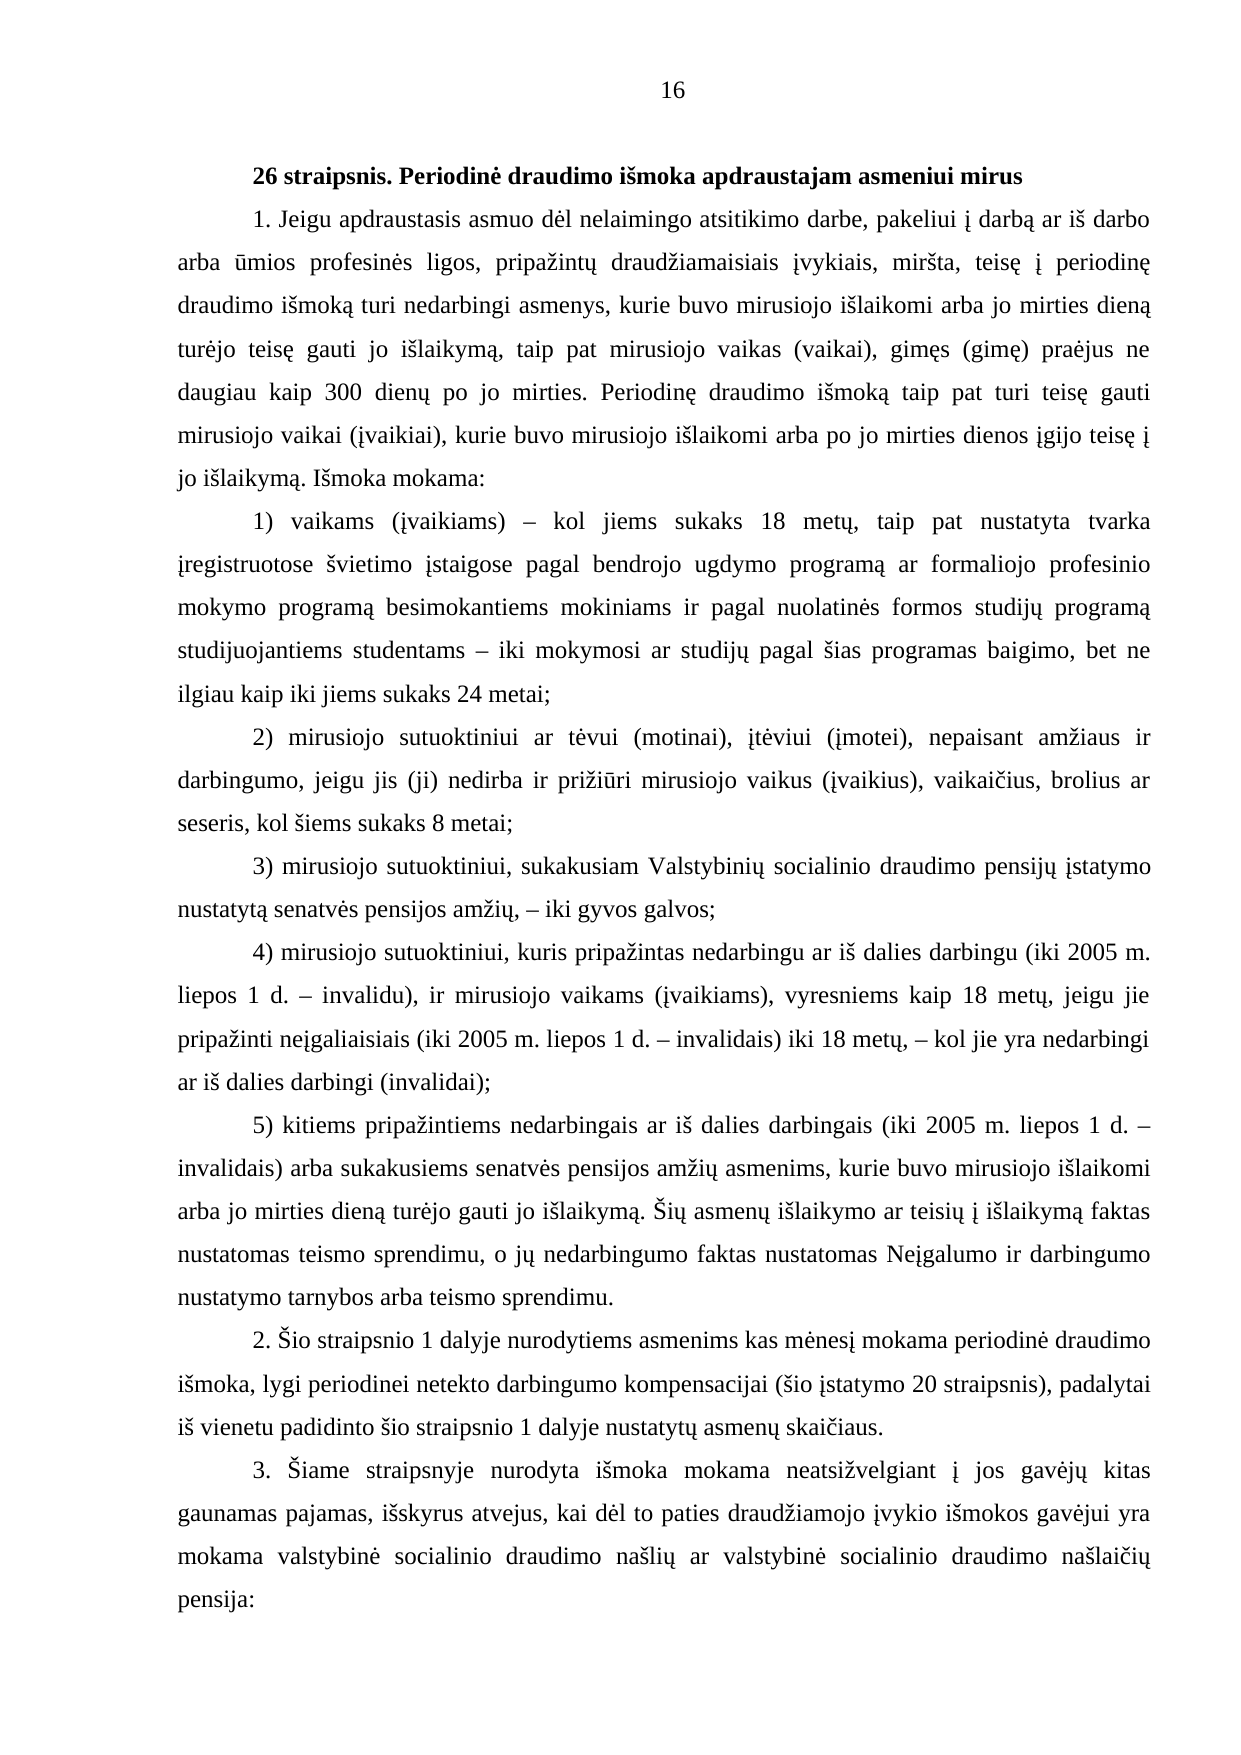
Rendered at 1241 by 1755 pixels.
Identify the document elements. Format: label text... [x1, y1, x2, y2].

text 2) mirusiojo sutuoktiniui ar tėvui (motinai), įtėviui (įmotei), nepaisant amžiaus ir darbingumo, jeigu jis (ji) nedirba ir prižiūri mirusiojo vaikus (įvaikius), vaikaičius, brolius ar seseris, kol šiems sukaks 8 metai; [177, 722, 1152, 837]
text 2. Šio straipsnio 1 dalyje nurodytiems asmenims kas mėnesį mokama periodinė draudimo išmoka, lygi periodinei netekto darbingumo kompensacijai (šio įstatymo 20 straipsnis), padalytai iš vienetu padidinto šio straipsnio 1 dalyje nustatytų asmenų skaičiaus. [177, 1326, 1152, 1441]
text 5) kitiems pripažintiems nedarbingais ar iš dalies darbingais (iki 2005 m. liepos 1 d. – invalidais) arba sukakusiems senatvės pensijos amžių asmenims, kurie buvo mirusiojo išlaikomi arba jo mirties dieną turėjo gauti jo išlaikymą. Šių asmenų išlaikymo ar teisių į išlaikymą faktas nustatomas teismo sprendimu, o jų nedarbingumo faktas nustatomas Neįgalumo ir darbingumo nustatymo tarnybos arba teismo sprendimu. [177, 1110, 1152, 1311]
text 1. Jeigu apdraustasis asmuo dėl nelaimingo atsitikimo darbe, pakeliui į darbą ar iš darbo arba ūmios profesinės ligos, pripažintų draudžiamaisiais įvykiais, miršta, teisę į periodinę draudimo išmoką turi nedarbingi asmenys, kurie buvo mirusiojo išlaikomi arba jo mirties dieną turėjo teisę gauti jo išlaikymą, taip pat mirusiojo vaikas (vaikai), gimęs (gimę) praėjus ne daugiau kaip 300 dienų po jo mirties. Periodinę draudimo išmoką taip pat turi teisę gauti mirusiojo vaikai (įvaikiai), kurie buvo mirusiojo išlaikomi arba po jo mirties dienos įgijo teisę į jo išlaikymą. Išmoka mokama: [177, 204, 1152, 492]
text 4) mirusiojo sutuoktiniui, kuris pripažintas nedarbingu ar iš dalies darbingu (iki 2005 m. liepos 1 d. – invalidu), ir mirusiojo vaikams (įvaikiams), vyresniems kaip 18 metų, jeigu jie pripažinti neįgaliaisiais (iki 2005 m. liepos 1 d. – invalidais) iki 18 metų, – kol jie yra nedarbingi ar iš dalies darbingi (invalidai); [177, 937, 1152, 1096]
text 26 straipsnis. Periodinė draudimo išmoka apdraustajam asmeniui mirus [177, 161, 1152, 190]
text 3. Šiame straipsnyje nurodyta išmoka mokama neatsižvelgiant į jos gavėjų kitas gaunamas pajamas, išskyrus atvejus, kai dėl to paties draudžiamojo įvykio išmokos gavėjui yra mokama valstybinė socialinio draudimo našlių ar valstybinė socialinio draudimo našlaičių pensija: [177, 1455, 1152, 1613]
text 3) mirusiojo sutuoktiniui, sukakusiam Valstybinių socialinio draudimo pensijų įstatymo nustatytą senatvės pensijos amžių, – iki gyvos galvos; [177, 851, 1152, 923]
text 1) vaikams (įvaikiams) – kol jiems sukaks 18 metų, taip pat nustatyta tvarka įregistruotose švietimo įstaigose pagal bendrojo ugdymo programą ar formaliojo profesinio mokymo programą besimokantiems mokiniams ir pagal nuolatinės formos studijų programą studijuojantiems studentams – iki mokymosi ar studijų pagal šias programas baigimo, bet ne ilgiau kaip iki jiems sukaks 24 metai; [177, 506, 1152, 707]
